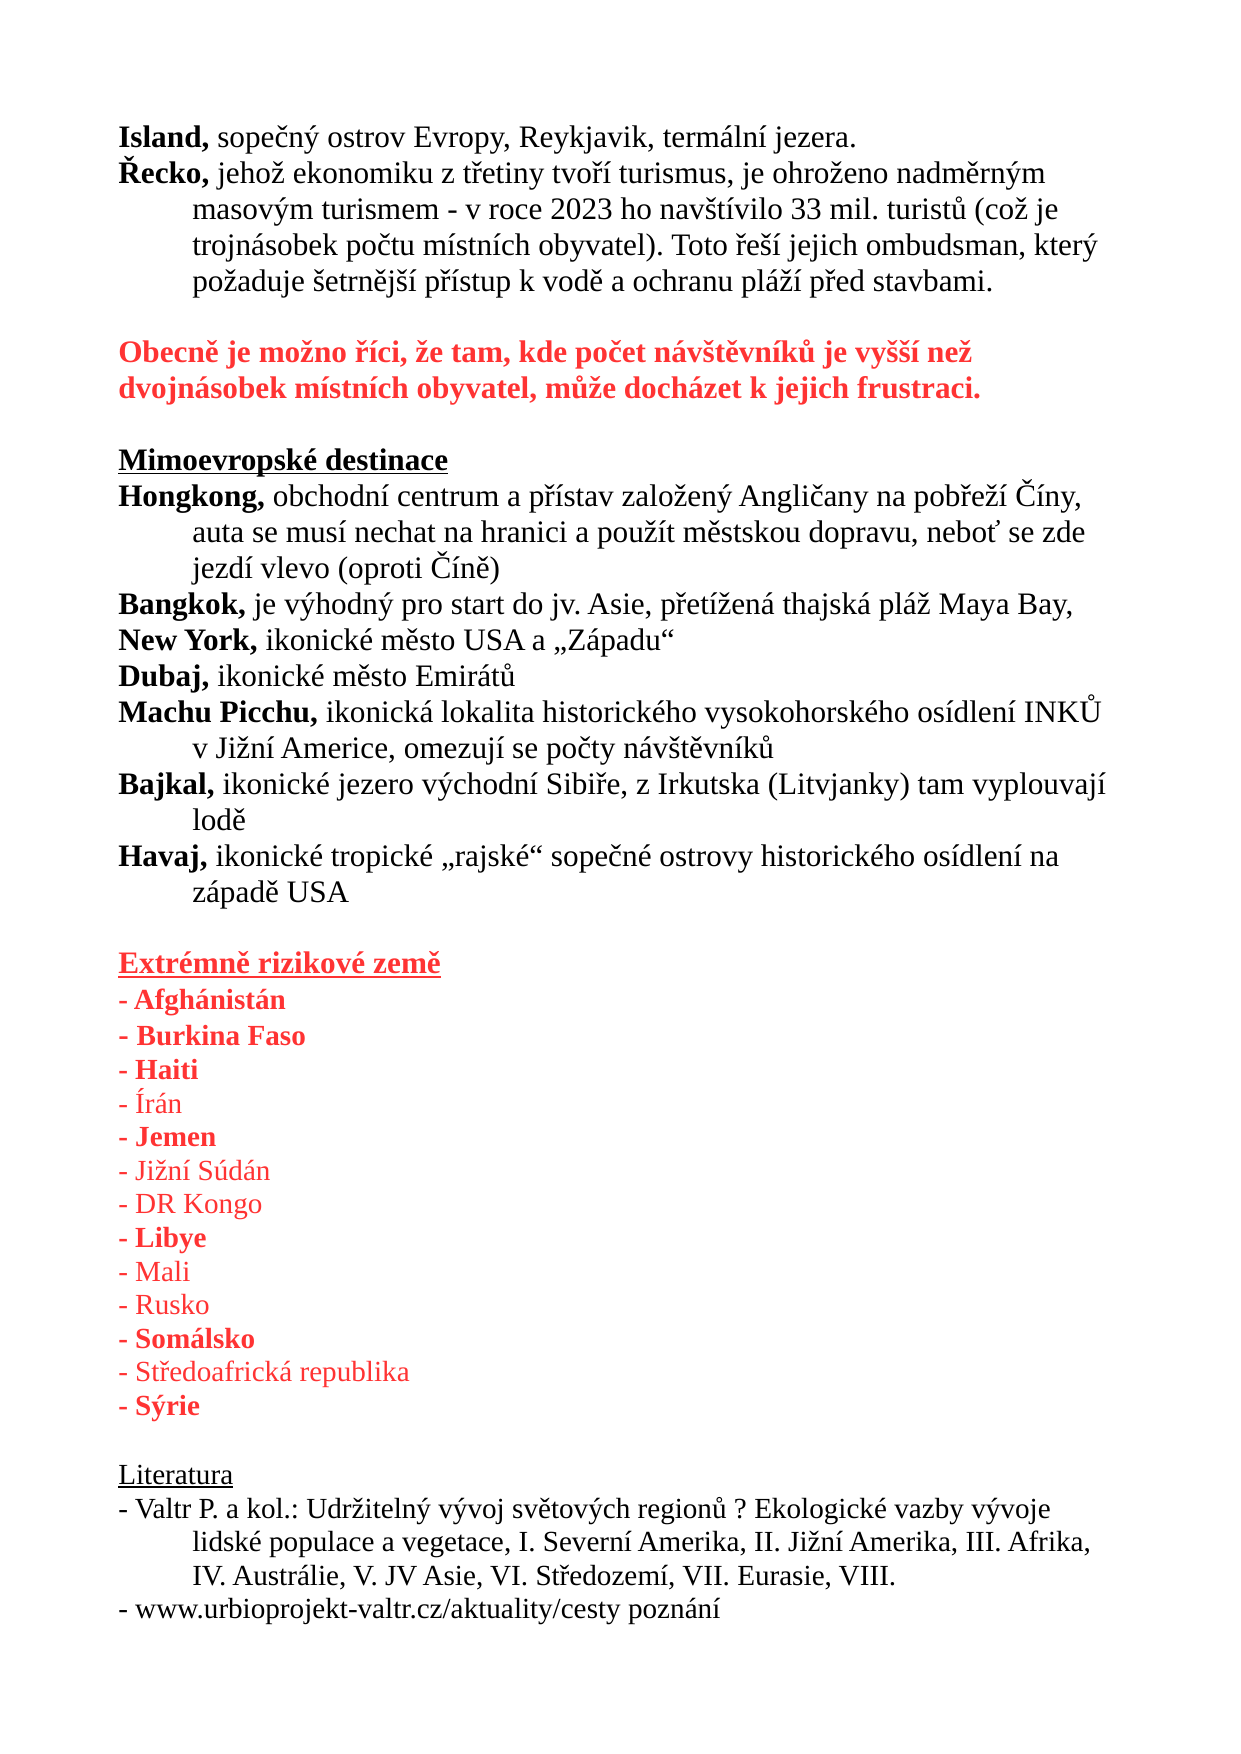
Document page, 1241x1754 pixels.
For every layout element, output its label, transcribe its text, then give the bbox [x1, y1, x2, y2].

text Extrémně rizikové země [118, 945, 1122, 981]
text Bangkok, je výhodný pro start do jv. Asie, přetížená thajská pláž Maya Bay, [118, 585, 1122, 621]
text - Rusko [118, 1287, 1122, 1321]
text Hongkong, obchodní centrum a přístav založený Angličany na pobřeží Číny, auta se musí nechat na hranici a použít městskou dopravu, neboť se zde jezdí vlevo (oproti Číně) [118, 477, 1122, 585]
text - Somálsko [118, 1321, 1122, 1354]
text - Mali [118, 1254, 1122, 1287]
text Bajkal, ikonické jezero východní Sibiře, z Irkutska (Litvjanky) tam vyplouvají lodě [118, 765, 1122, 837]
text Island, sopečný ostrov Evropy, Reykjavik, termální jezera. [118, 118, 1122, 154]
text Dubaj, ikonické město Emirátů [118, 657, 1122, 693]
text - Libye [118, 1220, 1122, 1254]
text - Sýrie [118, 1388, 1122, 1421]
text - www.urbioprojekt-valtr.cz/aktuality/cesty poznání [118, 1592, 1122, 1625]
text - Jižní Súdán [118, 1153, 1122, 1187]
text - Středoafrická republika [118, 1354, 1122, 1388]
text Machu Picchu, ikonická lokalita historického vysokohorského osídlení INKŮ v Jižní Americe, omezují se počty návštěvníků [118, 693, 1122, 765]
text - Burkina Faso [118, 1017, 1122, 1052]
text - Jemen [118, 1119, 1122, 1153]
text Mimoevropské destinace [118, 442, 1122, 477]
text Obecně je možno říci, že tam, kde počet návštěvníků je vyšší než dvojnásobek místních obyvatel, může docházet k jejich frustraci. [118, 334, 1122, 406]
text Řecko, jehož ekonomiku z třetiny tvoří turismus, je ohroženo nadměrným masovým turismem - v roce 2023 ho navštívilo 33 mil. turistů (což je trojnásobek počtu místních obyvatel). Toto řeší jejich ombudsman, který požaduje šetrnější přístup k vodě a ochranu pláží před stavbami. [118, 154, 1122, 298]
text - Haiti [118, 1052, 1122, 1086]
text New York, ikonické město USA a „Západu“ [118, 621, 1122, 657]
text Havaj, ikonické tropické „rajské“ sopečné ostrovy historického osídlení na západě USA [118, 837, 1122, 909]
text - Afghánistán [118, 981, 1122, 1017]
text - Írán [118, 1086, 1122, 1119]
text - Valtr P. a kol.: Udržitelný vývoj světových regionů ? Ekologické vazby vývoje lidské populace a vegetace, I. Severní Amerika, II. Jižní Amerika, III. Afrika, IV. Austrálie, V. JV Asie, VI. Středozemí, VII. Eurasie, VIII. [118, 1491, 1122, 1592]
text Literatura [118, 1457, 1122, 1491]
text - DR Kongo [118, 1187, 1122, 1220]
